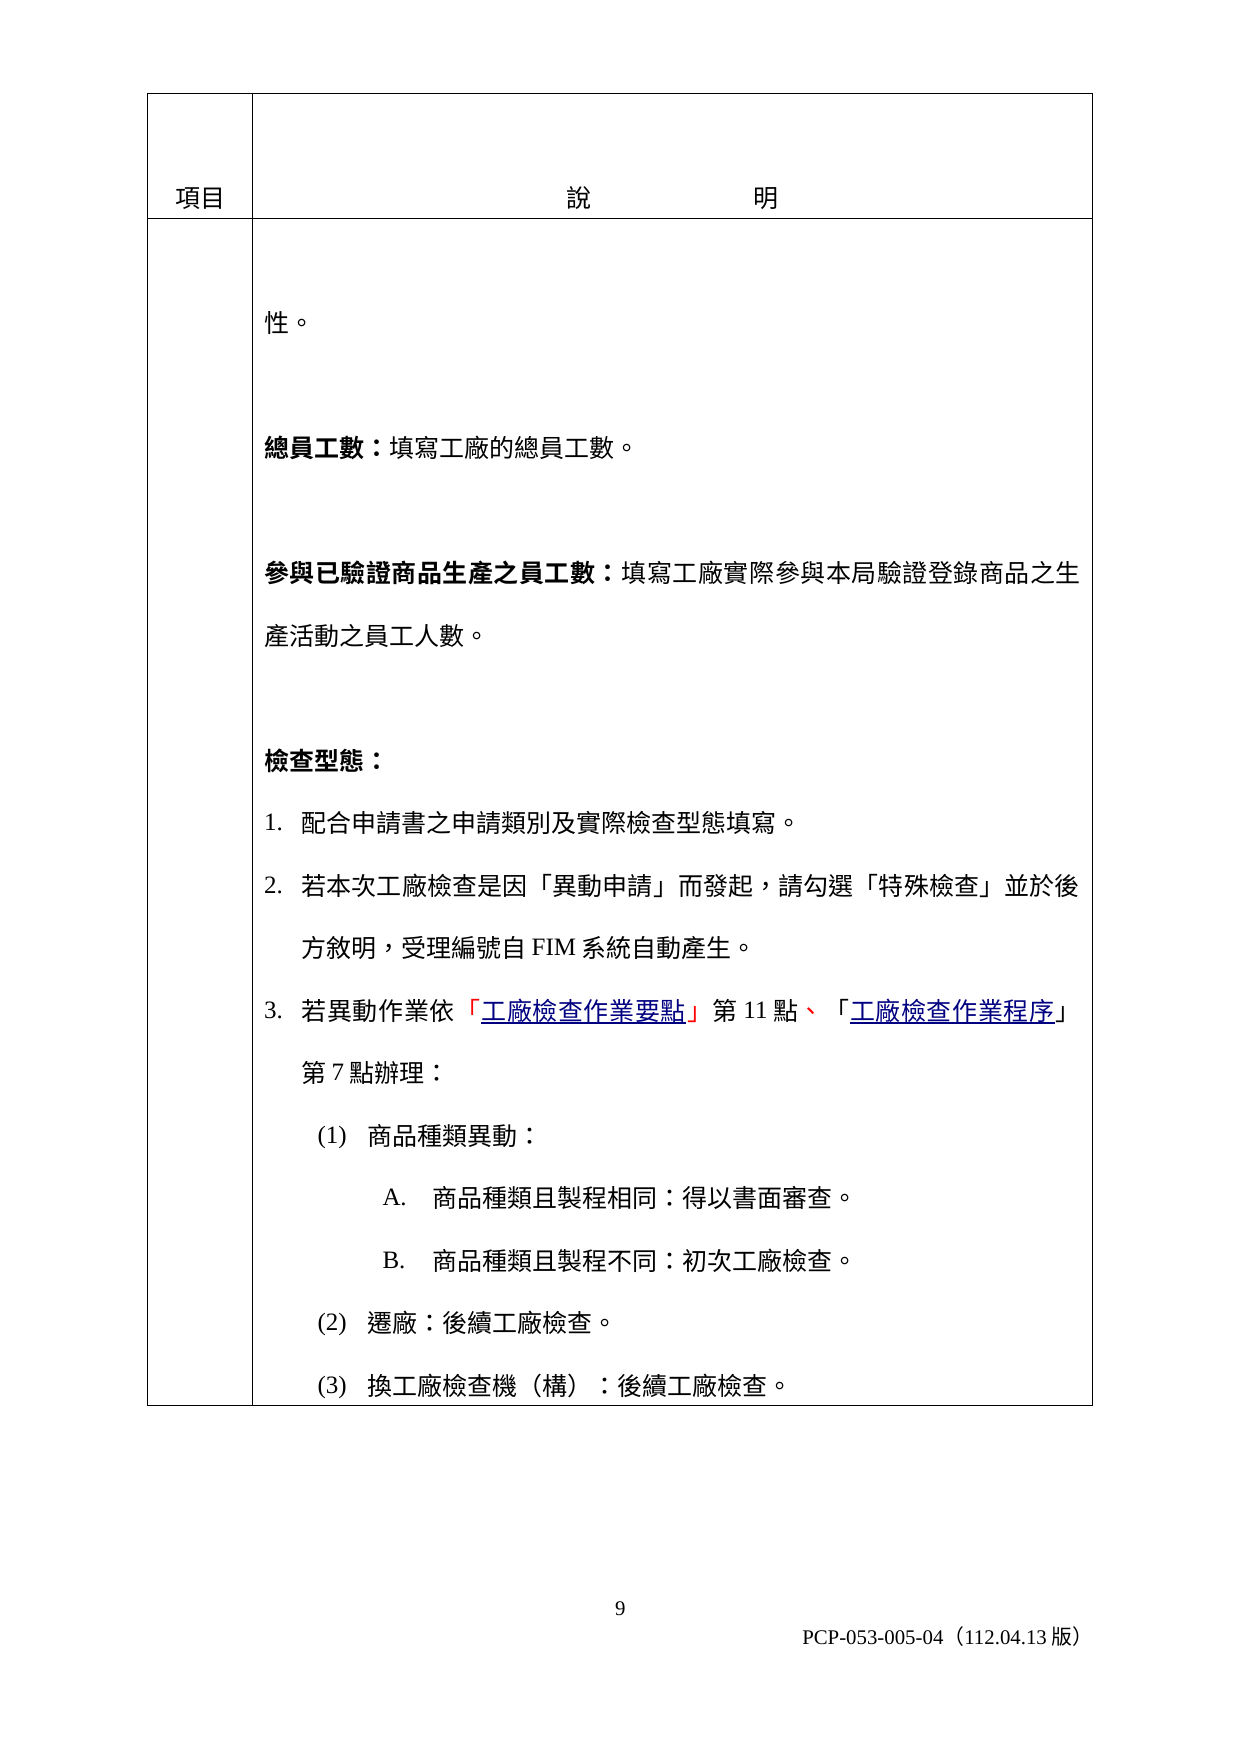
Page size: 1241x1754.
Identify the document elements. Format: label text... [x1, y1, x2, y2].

table_header 項目 [148, 94, 252, 217]
table_header 說明 [253, 94, 1092, 217]
table_cell [148, 219, 252, 1405]
table_cell 受理編號：FI□□□□□□□□□□（依受理階段自FIM產出編號填寫） 生產廠場及廠址： 執行工廠檢查時，應確認申請地址是否符合該地點為最終（成品）生產及測試場所之原則。但因商品製程而有部分原物料、零組件或半成品係由外部供應者提供者，為執行檢查項目或確認商品與技術資料之符合性，亦得前往外部供應者之生產廠場執行工廠檢查。如熱浸鍍鋅鋼管。 以正體中文或大寫英文字體填寫。 法定證明文件：請確認工廠與工廠、公司、商業登記相關證明文件相符性。 總員工數：填寫工廠的總員工數。 參與已驗證商品生產之員工數：填寫工廠實際參與本局驗證登錄商品之生產活動之員工人數。 檢查型態： 配合申請書之申請類別及實際檢查型態填寫。 若本次工廠檢查是因「異動申請」而發起，請勾選「特殊檢查」並於後方敘明，受理編號自FIM系統自動產生。 若異動作業依「工廠檢查作業要點」第11點、「工廠檢查作業程序」第7點辦理： 商品種類異動： 商品種類且製程相同：得以書面審查。 商品種類且製程不同：初次工廠檢查。 遷廠：後續工廠檢查。 換工廠檢查機（構）：後續工廠檢查。 [253, 219, 1092, 1405]
